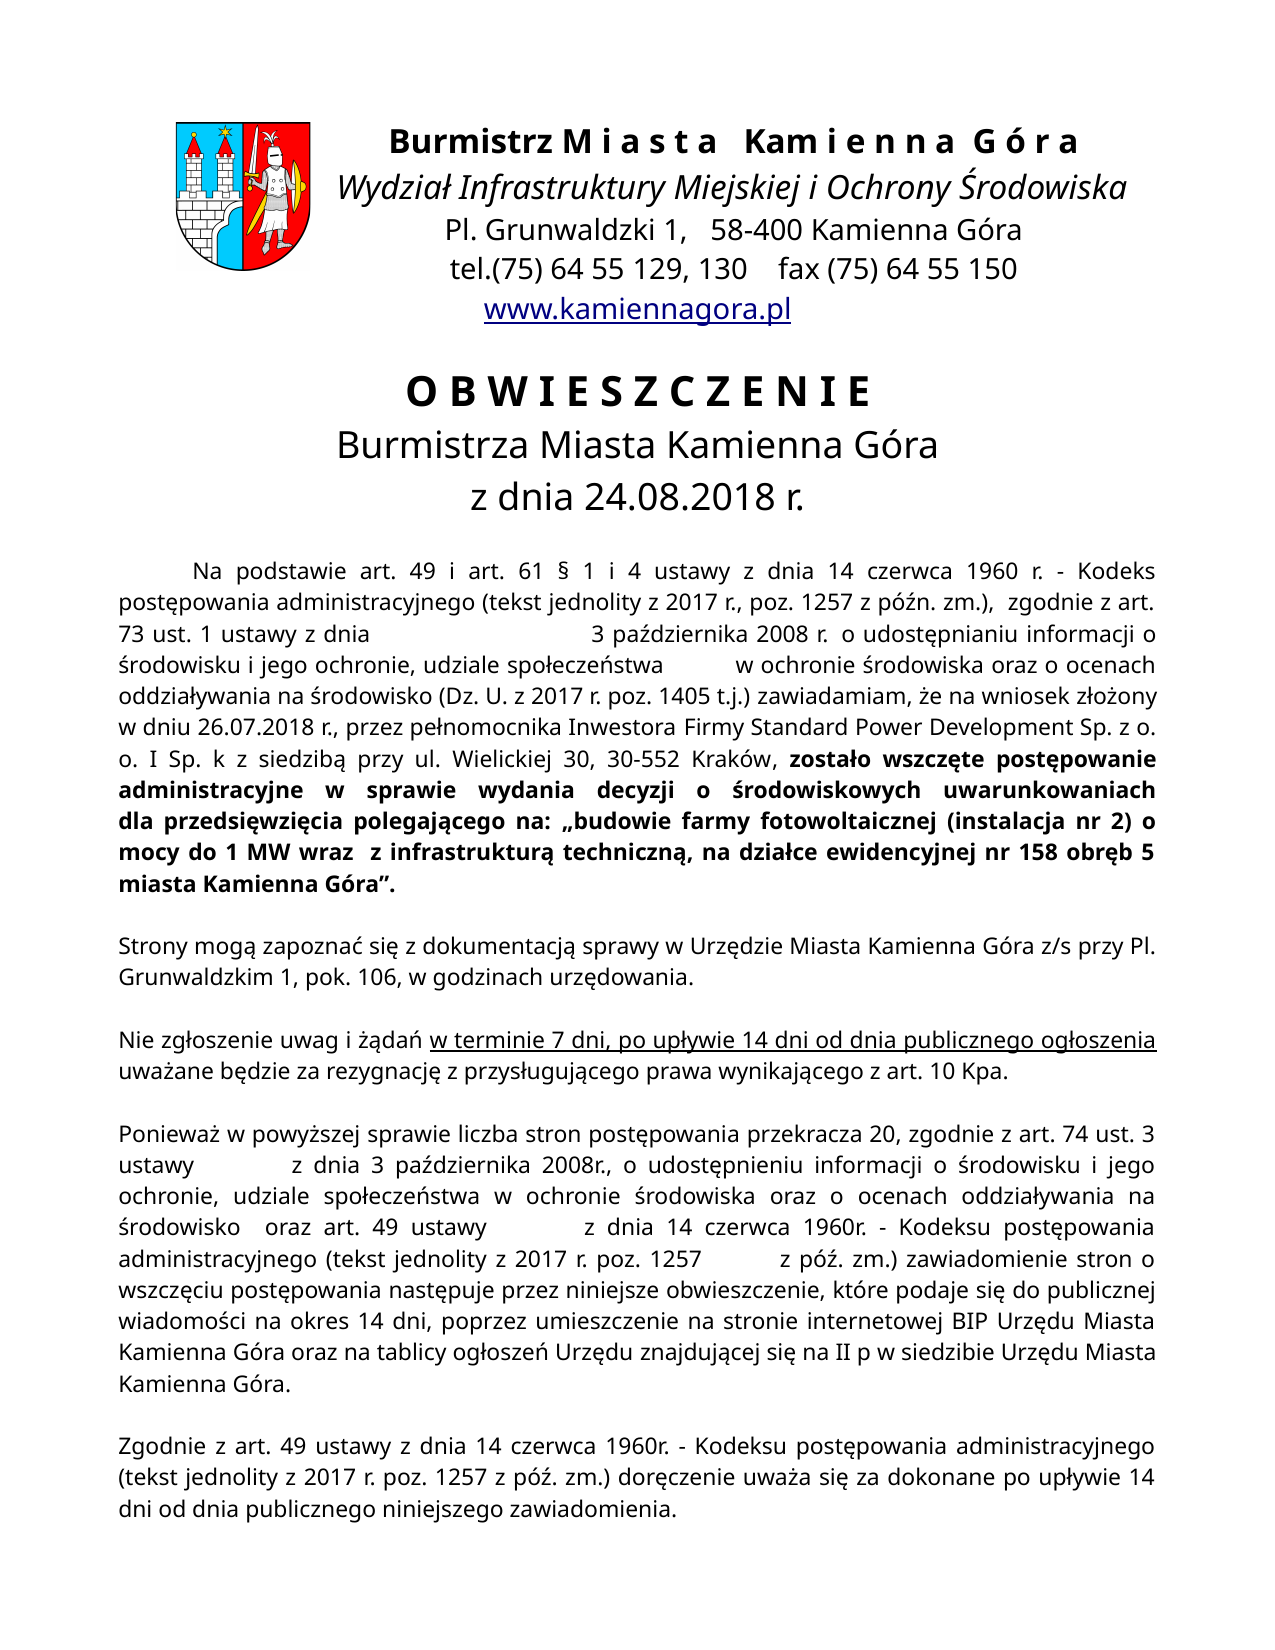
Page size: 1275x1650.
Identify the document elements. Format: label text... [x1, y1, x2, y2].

text O B W I E S Z C Z E N I E [118, 362, 1157, 419]
text Nie zgłoszenie uwag i żądań w terminie 7 dni, po upływie 14 dni od dnia publicznego ogłoszenia uważane będzie za rezygnację z przysługującego prawa wynikającego z art. 10 Kpa. [118, 992, 1157, 1086]
text Pl. Grunwaldzki 1, 58-400 Kamienna Góra [311, 209, 1157, 249]
text Ponieważ w powyższej sprawie liczba stron postępowania przekracza 20, zgodnie z art. 74 ust. 3 ustawy z dnia 3 października 2008r., o udostępnieniu informacji o środowisku i jego ochronie, udziale społeczeństwa w ochronie środowiska oraz o ocenach oddziaływania na środowisko oraz art. 49 ustawy z dnia 14 czerwca 1960r. - Kodeksu postępowania administracyjnego (tekst jednolity z 2017 r. poz. 1257 z póź. zm.) zawiadomienie stron o wszczęciu postępowania następuje przez niniejsze obwieszczenie, które podaje się do publicznej wiadomości na okres 14 dni, poprzez umieszczenie na stronie internetowej BIP Urzędu Miasta Kamienna Góra oraz na tablicy ogłoszeń Urzędu znajdującej się na II p w siedzibie Urzędu Miasta Kamienna Góra. [118, 1117, 1157, 1399]
text [118, 163, 175, 209]
text [118, 209, 175, 249]
text Wydział Infrastruktury Miejskiej i Ochrony Środowiska [311, 163, 1157, 209]
text Strony mogą zapoznać się z dokumentacją sprawy w Urzędzie Miasta Kamienna Góra z/s przy Pl. Grunwaldzkim 1, pok. 106, w godzinach urzędowania. [118, 930, 1157, 992]
text tel.(75) 64 55 129, 130 fax (75) 64 55 150 [118, 249, 1157, 288]
text z dnia 24.08.2018 r. [118, 470, 1157, 521]
text Burmistrz M i a s t a Kam i e n n a G ó r a [118, 118, 1157, 163]
text Zgodnie z art. 49 ustawy z dnia 14 czerwca 1960r. - Kodeksu postępowania administracyjnego (tekst jednolity z 2017 r. poz. 1257 z póź. zm.) doręczenie uważa się za dokonane po upływie 14 dni od dnia publicznego niniejszego zawiadomienia. [118, 1399, 1157, 1524]
text Burmistrza Miasta Kamienna Góra [118, 419, 1157, 470]
text Na podstawie art. 49 i art. 61 § 1 i 4 ustawy z dnia 14 czerwca 1960 r. - Kodeks postępowania administracyjnego (tekst jednolity z 2017 r., poz. 1257 z późn. zm.), zgodnie z art. 73 ust. 1 ustawy z dnia 3 października 2008 r. o udostępnianiu informacji o środowisku i jego ochronie, udziale społeczeństwa w ochronie środowiska oraz o ocenach oddziaływania na środowisko (Dz. U. z 2017 r. poz. 1405 t.j.) zawiadamiam, że na wniosek złożony w dniu 26.07.2018 r., przez pełnomocnika Inwestora Firmy Standard Power Development Sp. z o. o. I Sp. k z siedzibą przy ul. Wielickiej 30, 30-552 Kraków, zostało wszczęte postępowanie administracyjne w sprawie wydania decyzji o środowiskowych uwarunkowaniach dla przedsięwzięcia polegającego na: „budowie farmy fotowoltaicznej (instalacja nr 2) o mocy do 1 MW wraz z infrastrukturą techniczną, na działce ewidencyjnej nr 158 obręb 5 miasta Kamienna Góra”. [118, 555, 1157, 899]
text www.kamiennagora.pl [118, 288, 1157, 328]
